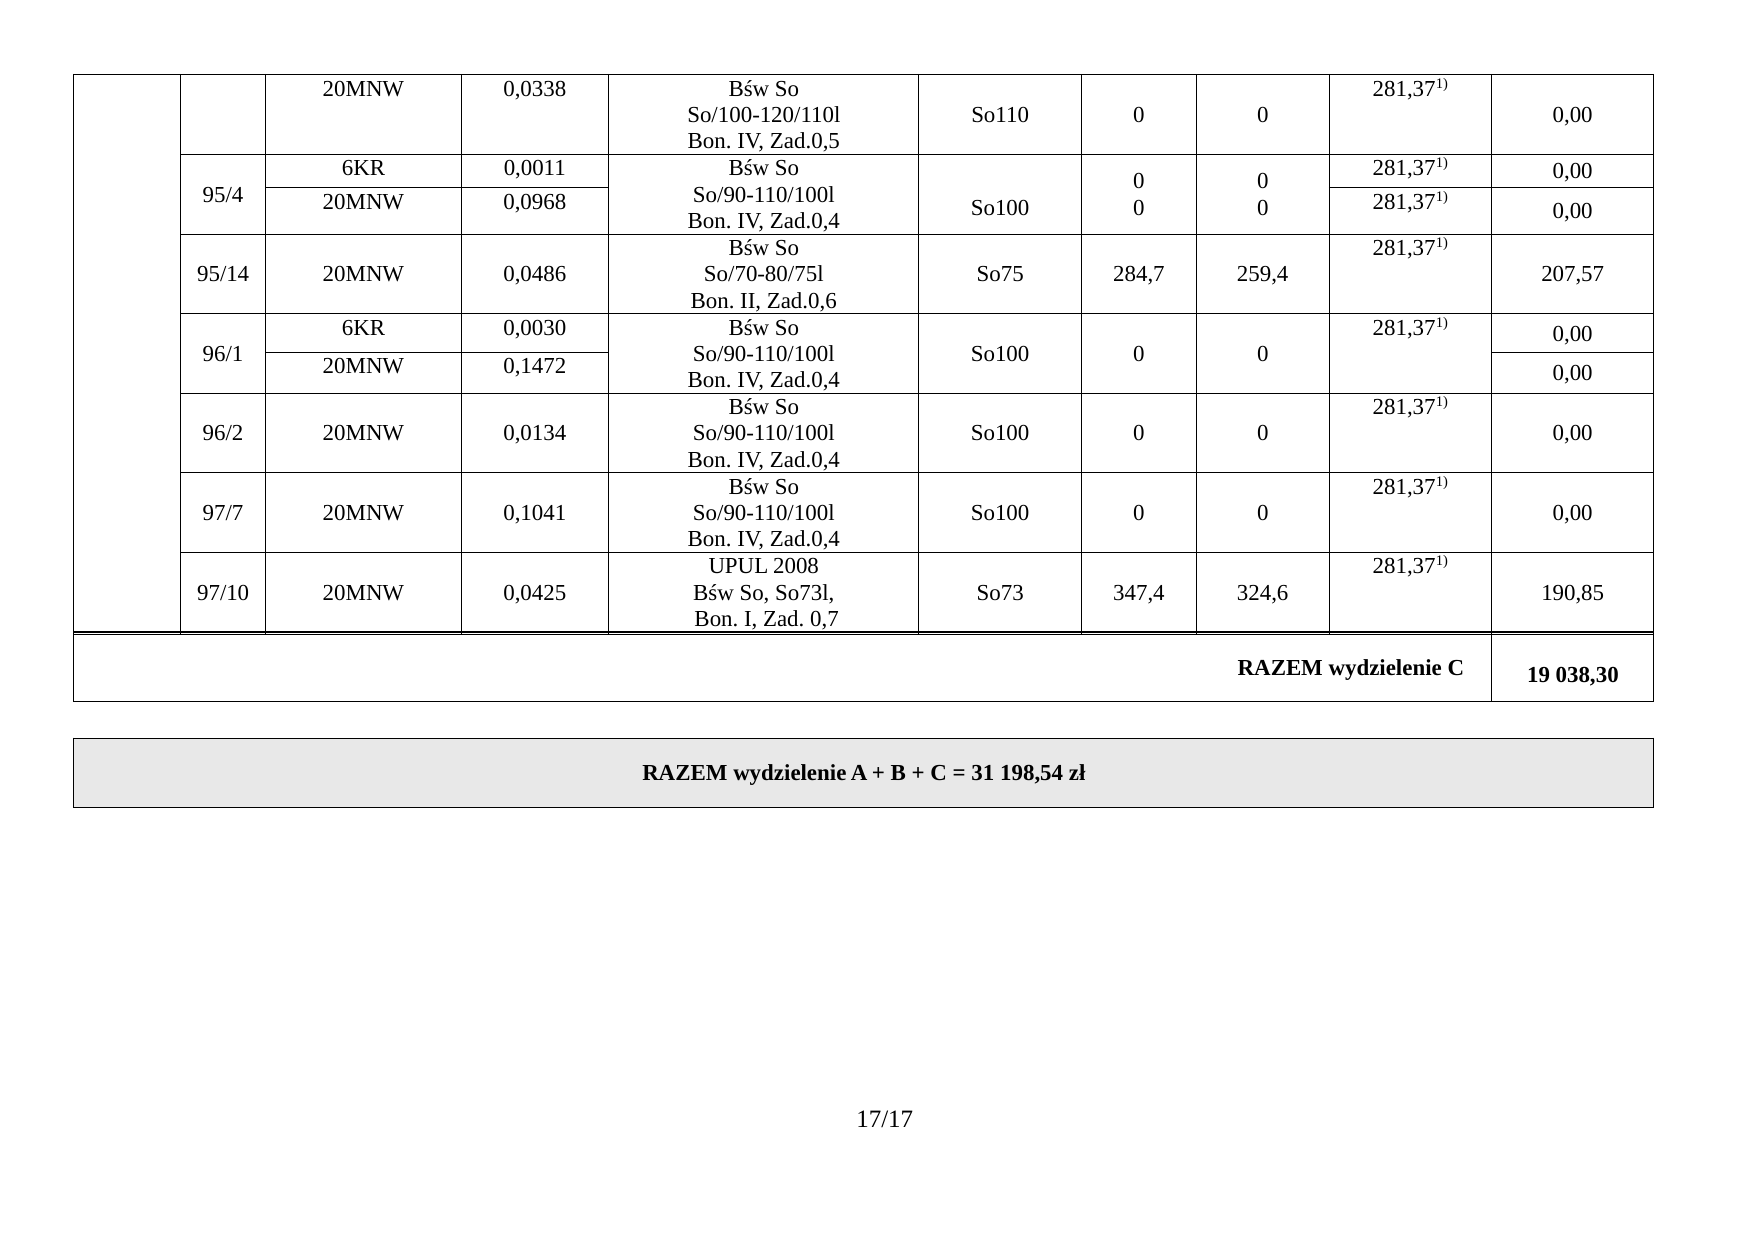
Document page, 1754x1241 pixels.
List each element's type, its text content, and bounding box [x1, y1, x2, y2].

table_cell 0 0 [1197, 155, 1329, 233]
table_cell 259,4 [1197, 235, 1329, 313]
table_cell Bśw So So/100-120/110l Bon. IV, Zad.0,5 [609, 75, 918, 154]
table_cell RAZEM wydzielenie A + B + C = 31 198,54 zł [74, 739, 1653, 807]
table_cell So100 [919, 314, 1081, 393]
table_cell So75 [919, 235, 1081, 313]
table_cell 0 [1082, 314, 1196, 393]
table_cell 0 [1082, 75, 1196, 154]
table_cell 0,0425 [462, 553, 608, 631]
table_cell 97/10 [181, 553, 265, 631]
table_cell [181, 75, 265, 154]
table_cell 324,6 [1197, 553, 1329, 631]
table_cell 95/14 [181, 235, 265, 313]
table_cell 95/4 [181, 155, 265, 233]
table_cell So100 [919, 155, 1081, 233]
table_cell 347,4 [1082, 553, 1196, 631]
table_cell Bśw So So/90-110/100l Bon. IV, Zad.0,4 [609, 314, 918, 393]
table_cell 20MNW [266, 553, 461, 631]
table_cell 0 0 [1082, 155, 1196, 233]
table_cell 0,00 [1492, 314, 1653, 352]
table_cell 207,57 [1492, 235, 1653, 313]
table_cell 284,7 [1082, 235, 1196, 313]
table_cell 0,00 [1492, 188, 1653, 233]
table_cell 0,0486 [462, 235, 608, 313]
table_cell 0 [1197, 394, 1329, 472]
table_cell 6KR [266, 155, 461, 187]
table_cell So100 [919, 473, 1081, 552]
table_cell 0,00 [1492, 394, 1653, 472]
table_cell 0 [1197, 314, 1329, 393]
table_cell 20MNW [266, 473, 461, 552]
table_cell 0,0134 [462, 394, 608, 472]
table_cell RAZEM wydzielenie C [74, 635, 1491, 701]
table_cell 96/1 [181, 314, 265, 393]
table_cell Bśw So So/90-110/100l Bon. IV, Zad.0,4 [609, 473, 918, 552]
table_cell 0,00 [1492, 473, 1653, 552]
table_cell 6KR [266, 314, 461, 352]
table_cell 20MNW [266, 235, 461, 313]
table_cell 20MNW [266, 353, 461, 393]
table_cell 281,371) [1330, 473, 1491, 552]
table_cell 97/7 [181, 473, 265, 552]
table_cell 0 [1197, 473, 1329, 552]
table_cell 281,371) [1330, 155, 1491, 187]
table_cell 96/2 [181, 394, 265, 472]
table_cell So110 [919, 75, 1081, 154]
table_cell 0,00 [1492, 75, 1653, 154]
table_cell 0,0011 [462, 155, 608, 187]
table_cell 0,00 [1492, 155, 1653, 187]
table_cell 281,371) [1330, 188, 1491, 233]
table_cell 0,0338 [462, 75, 608, 154]
table_cell 0,1041 [462, 473, 608, 552]
table_cell 0,0030 [462, 314, 608, 352]
table_cell 20MNW [266, 188, 461, 233]
table_cell 0 [1197, 75, 1329, 154]
table_cell UPUL 2008 Bśw So, So73l, Bon. I, Zad. 0,7 [609, 553, 918, 631]
table_cell [1491, 702, 1654, 738]
table_cell 0,0968 [462, 188, 608, 233]
table_cell So73 [919, 553, 1081, 631]
table_cell 281,371) [1330, 314, 1491, 393]
table_cell 0 [1082, 394, 1196, 472]
table_cell [74, 702, 1491, 738]
table_cell 0,00 [1492, 353, 1653, 393]
table_cell 190,85 [1492, 553, 1653, 631]
table_cell 0 [1082, 473, 1196, 552]
table_cell 281,371) [1330, 75, 1491, 154]
table_cell Bśw So So/90-110/100l Bon. IV, Zad.0,4 [609, 394, 918, 472]
table_cell Bśw So So/90-110/100l Bon. IV, Zad.0,4 [609, 155, 918, 233]
table_cell 281,371) [1330, 394, 1491, 472]
table_cell 0,1472 [462, 353, 608, 393]
table_cell Bśw So So/70-80/75l Bon. II, Zad.0,6 [609, 235, 918, 313]
table_cell 20MNW [266, 394, 461, 472]
table_cell 20MNW [266, 75, 461, 154]
table_cell 281,371) [1330, 235, 1491, 313]
table_cell 281,371) [1330, 553, 1491, 631]
table_cell So100 [919, 394, 1081, 472]
table_cell [74, 75, 180, 631]
table_cell 19 038,30 [1492, 635, 1653, 701]
